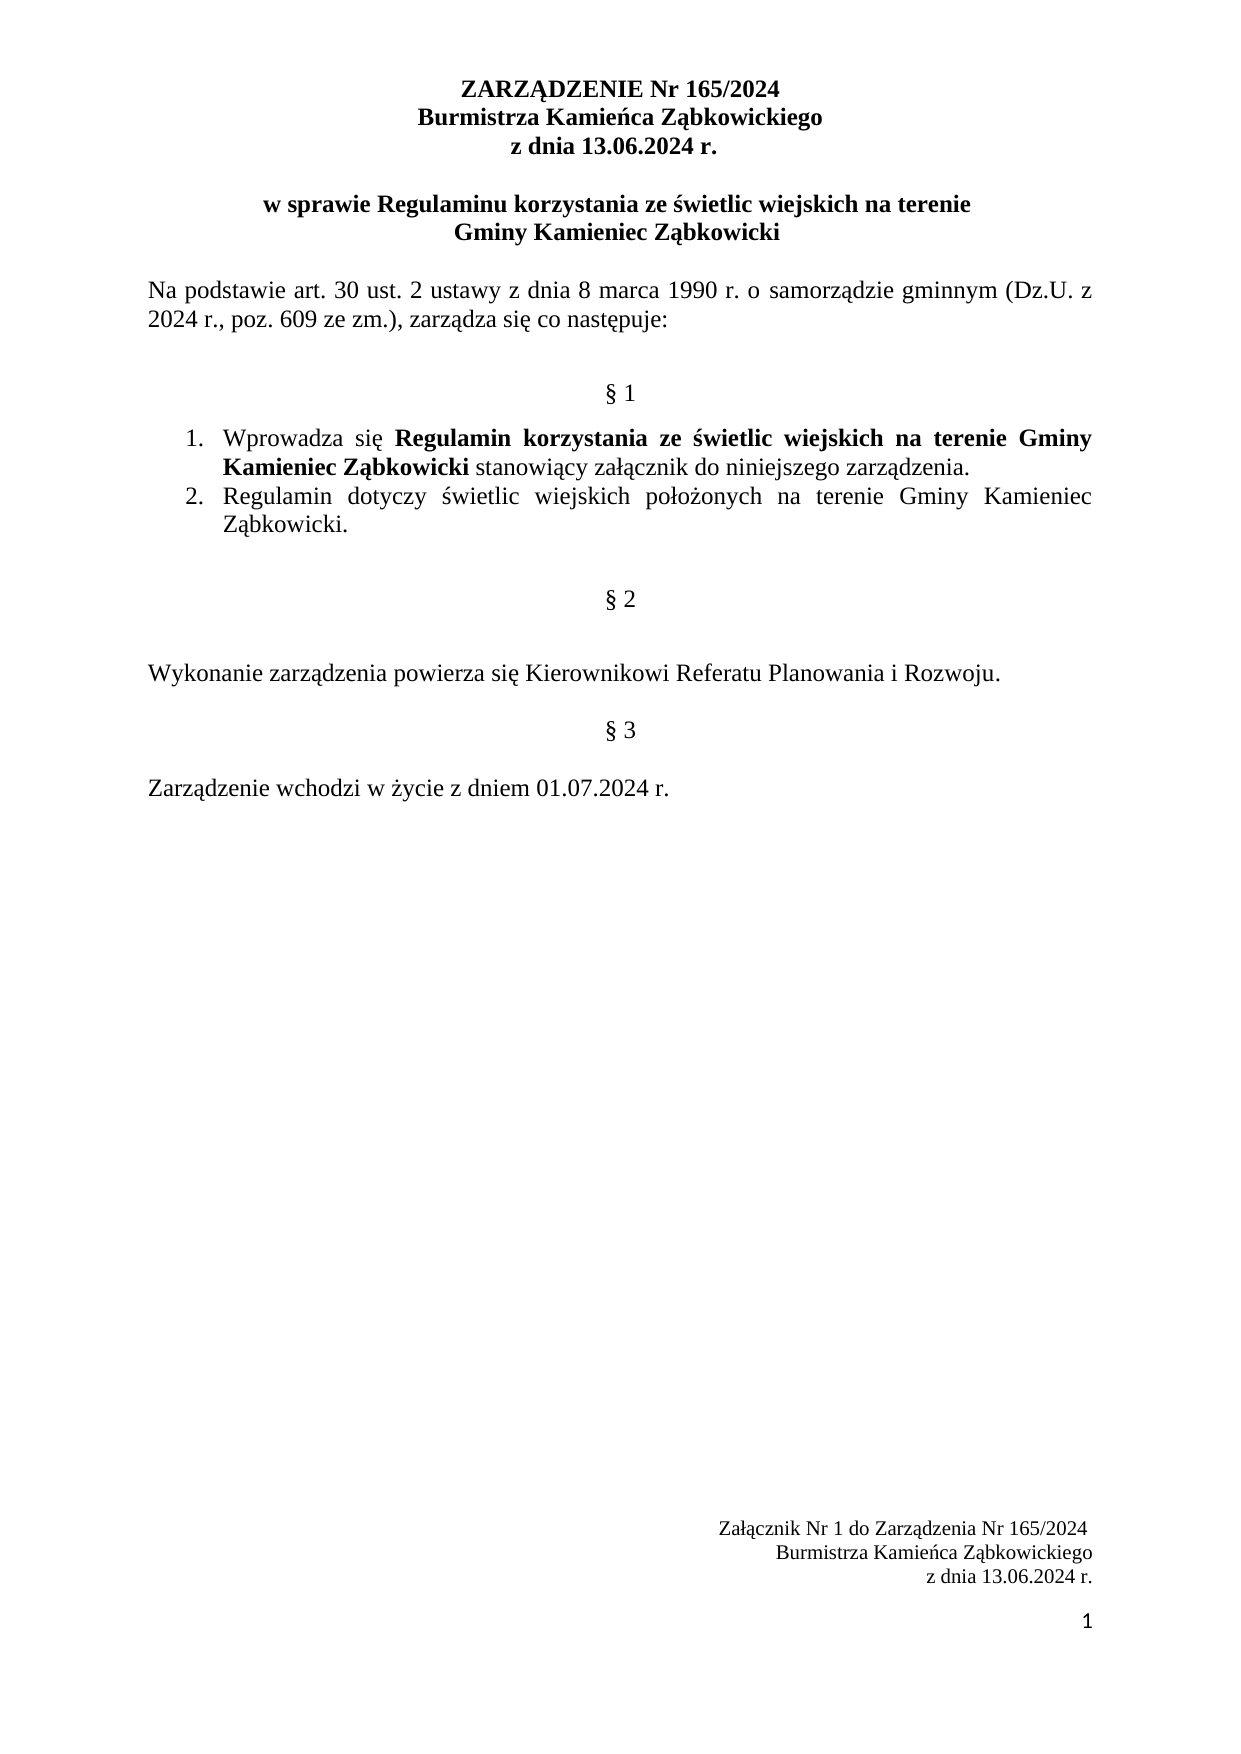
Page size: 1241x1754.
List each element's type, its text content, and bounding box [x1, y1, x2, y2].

text § 2 [148, 584, 1093, 612]
text Wykonanie zarządzenia powierza się Kierownikowi Referatu Planowania i Rozwoju. [148, 658, 1122, 687]
text Burmistrza Kamieńca Ząbkowickiego [148, 1540, 1093, 1564]
text z dnia 13.06.2024 r. [148, 1564, 1093, 1588]
text w sprawie Regulaminu korzystania ze świetlic wiejskich na terenie Gminy Kamieniec Ząbkowicki [148, 189, 1093, 246]
list Regulamin dotyczy świetlic wiejskich położonych na terenie Gminy Kamieniec Ząbkowicki. [185, 481, 1093, 538]
text § 1 [148, 378, 1093, 407]
text z dnia 13.06.2024 r. [148, 131, 1093, 160]
text Burmistrza Kamieńca Ząbkowickiego [148, 102, 1093, 131]
list Wprowadza się Regulamin korzystania ze świetlic wiejskich na terenie Gminy Kamieniec Ząbkowicki stanowiący załącznik do niniejszego zarządzenia. [185, 423, 1093, 481]
text ZARZĄDZENIE Nr 165/2024 [148, 74, 1093, 102]
text Zarządzenie wchodzi w życie z dniem 01.07.2024 r. [148, 773, 1093, 802]
text Załącznik Nr 1 do Zarządzenia Nr 165/2024 [148, 1516, 1093, 1540]
text Na podstawie art. 30 ust. 2 ustawy z dnia 8 marca 1990 r. o samorządzie gminnym (Dz.U. z 2024 r., poz. 609 ze zm.), zarządza się co następuje: [148, 275, 1093, 332]
text § 3 [148, 715, 1093, 744]
